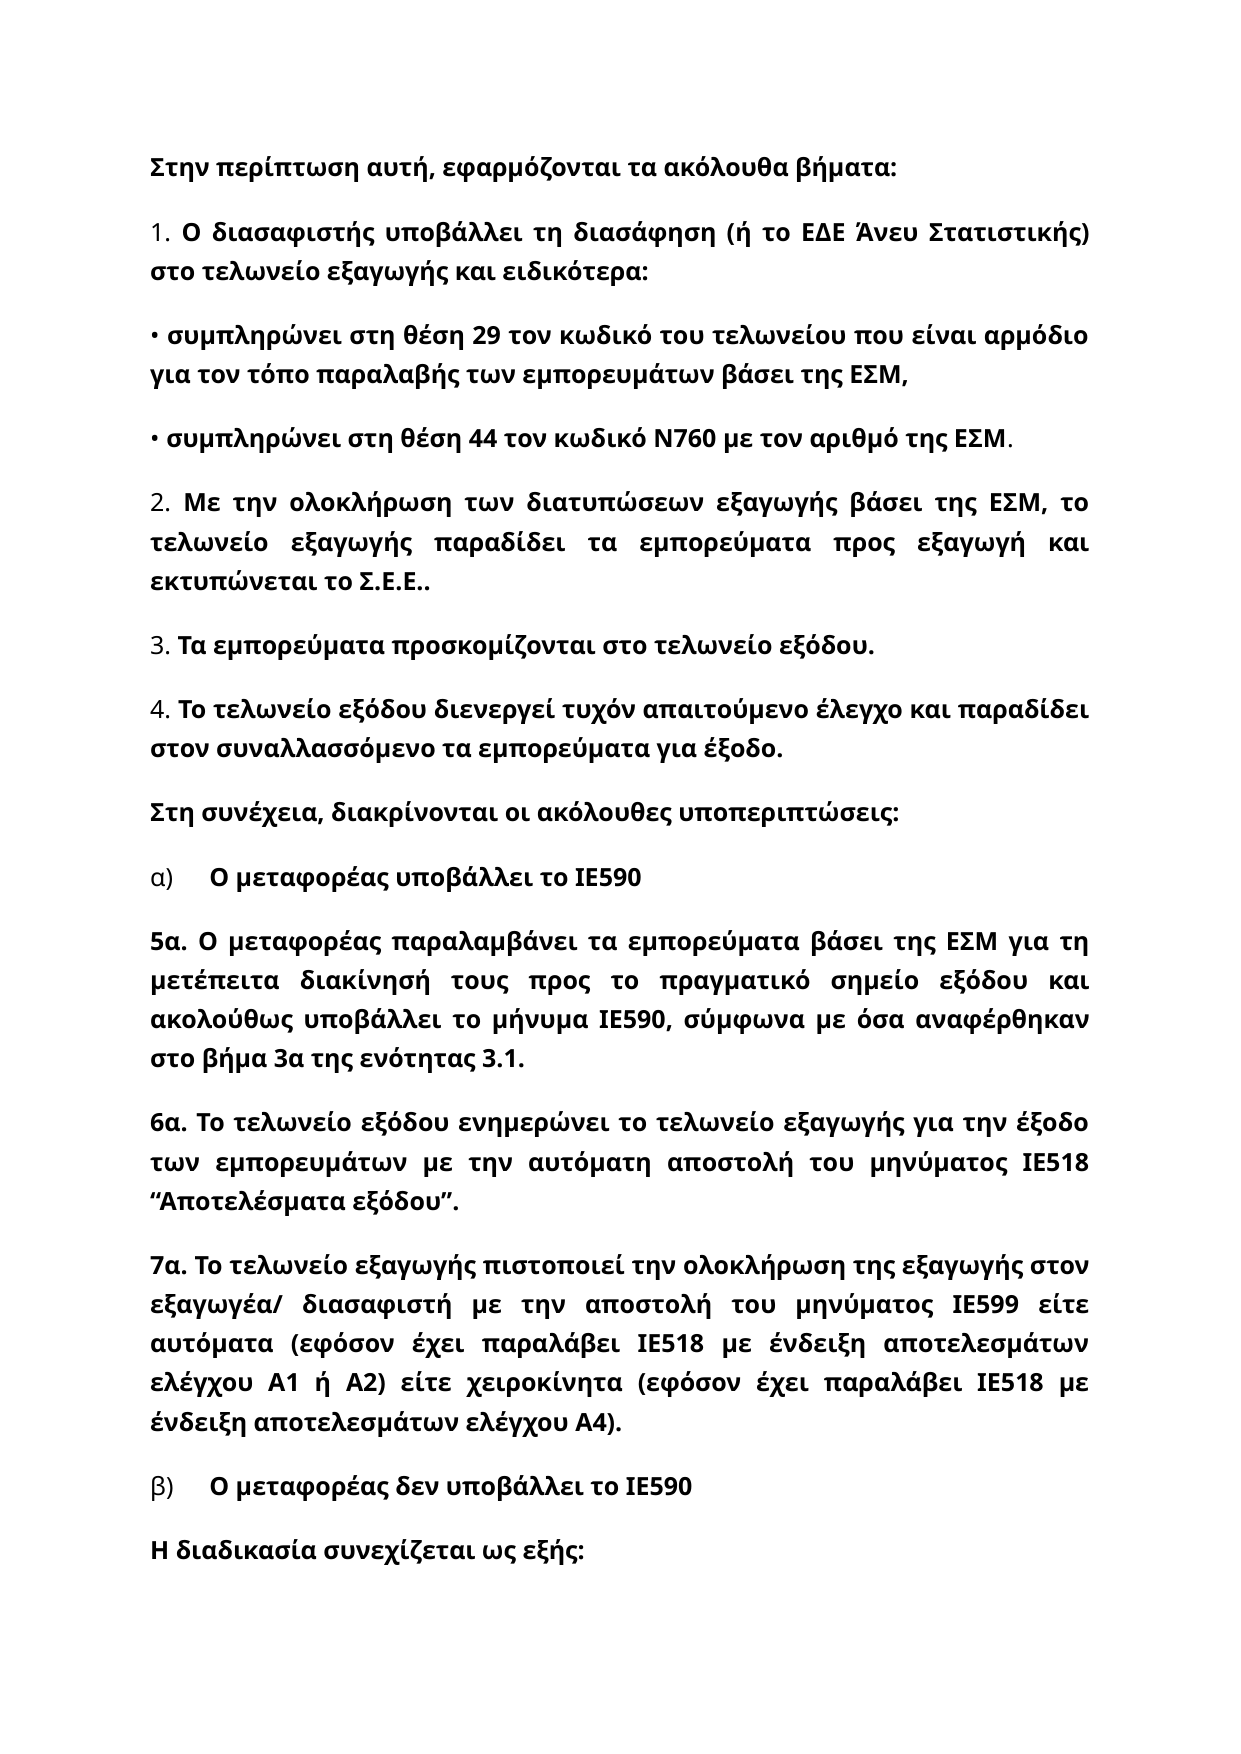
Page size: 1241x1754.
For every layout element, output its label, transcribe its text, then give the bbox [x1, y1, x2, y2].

text • συμπληρώνει στη θέση 44 τον κωδικό Ν760 με τον αριθμό της ΕΣΜ. [150, 421, 1090, 455]
text 7α. Το τελωνείο εξαγωγής πιστοποιεί την ολοκλήρωση της εξαγωγής στον εξαγωγέα/ διασαφιστή με την αποστολή του μηνύματος ΙΕ599 είτε αυτόματα (εφόσον έχει παραλάβει ΙΕ518 με ένδειξη αποτελεσμάτων ελέγχου Α1 ή Α2) είτε χειροκίνητα (εφόσον έχει παραλάβει ΙΕ518 με ένδειξη αποτελεσμάτων ελέγχου Α4). [150, 1247, 1090, 1438]
text Στη συνέχεια, διακρίνονται οι ακόλουθες υποπεριπτώσεις: [150, 795, 1090, 829]
list α) Ο μεταφορέας υποβάλλει το ΙΕ590 [150, 859, 1090, 893]
text 2. Με την ολοκλήρωση των διατυπώσεων εξαγωγής βάσει της ΕΣΜ, το τελωνείο εξαγωγής παραδίδει τα εμπορεύματα προς εξαγωγή και εκτυπώνεται το Σ.Ε.Ε.. [150, 485, 1090, 597]
text Στην περίπτωση αυτή, εφαρμόζονται τα ακόλουθα βήματα: [150, 150, 1090, 184]
text 4. Το τελωνείο εξόδου διενεργεί τυχόν απαιτούμενο έλεγχο και παραδίδει στον συναλλασσόμενο τα εμπορεύματα για έξοδο. [150, 692, 1090, 765]
list β) Ο μεταφορέας δεν υποβάλλει το ΙΕ590 [150, 1468, 1090, 1502]
text Η διαδικασία συνεχίζεται ως εξής: [150, 1532, 1090, 1567]
text 1. Ο διασαφιστής υποβάλλει τη διασάφηση (ή το ΕΔΕ Άνευ Στατιστικής) στο τελωνείο εξαγωγής και ειδικότερα: [150, 214, 1090, 287]
text 3. Τα εμπορεύματα προσκομίζονται στο τελωνείο εξόδου. [150, 627, 1090, 662]
text 6α. Το τελωνείο εξόδου ενημερώνει το τελωνείο εξαγωγής για την έξοδο των εμπορευμάτων με την αυτόματη αποστολή του μηνύματος ΙΕ518 “Αποτελέσματα εξόδου”. [150, 1105, 1090, 1217]
text • συμπληρώνει στη θέση 29 τον κωδικό του τελωνείου που είναι αρμόδιο για τον τόπο παραλαβής των εμπορευμάτων βάσει της ΕΣΜ, [150, 317, 1090, 391]
text 5α. Ο μεταφορέας παραλαμβάνει τα εμπορεύματα βάσει της ΕΣΜ για τη μετέπειτα διακίνησή τους προς το πραγματικό σημείο εξόδου και ακολούθως υποβάλλει το μήνυμα ΙΕ590, σύμφωνα με όσα αναφέρθηκαν στο βήμα 3α της ενότητας 3.1. [150, 923, 1090, 1075]
